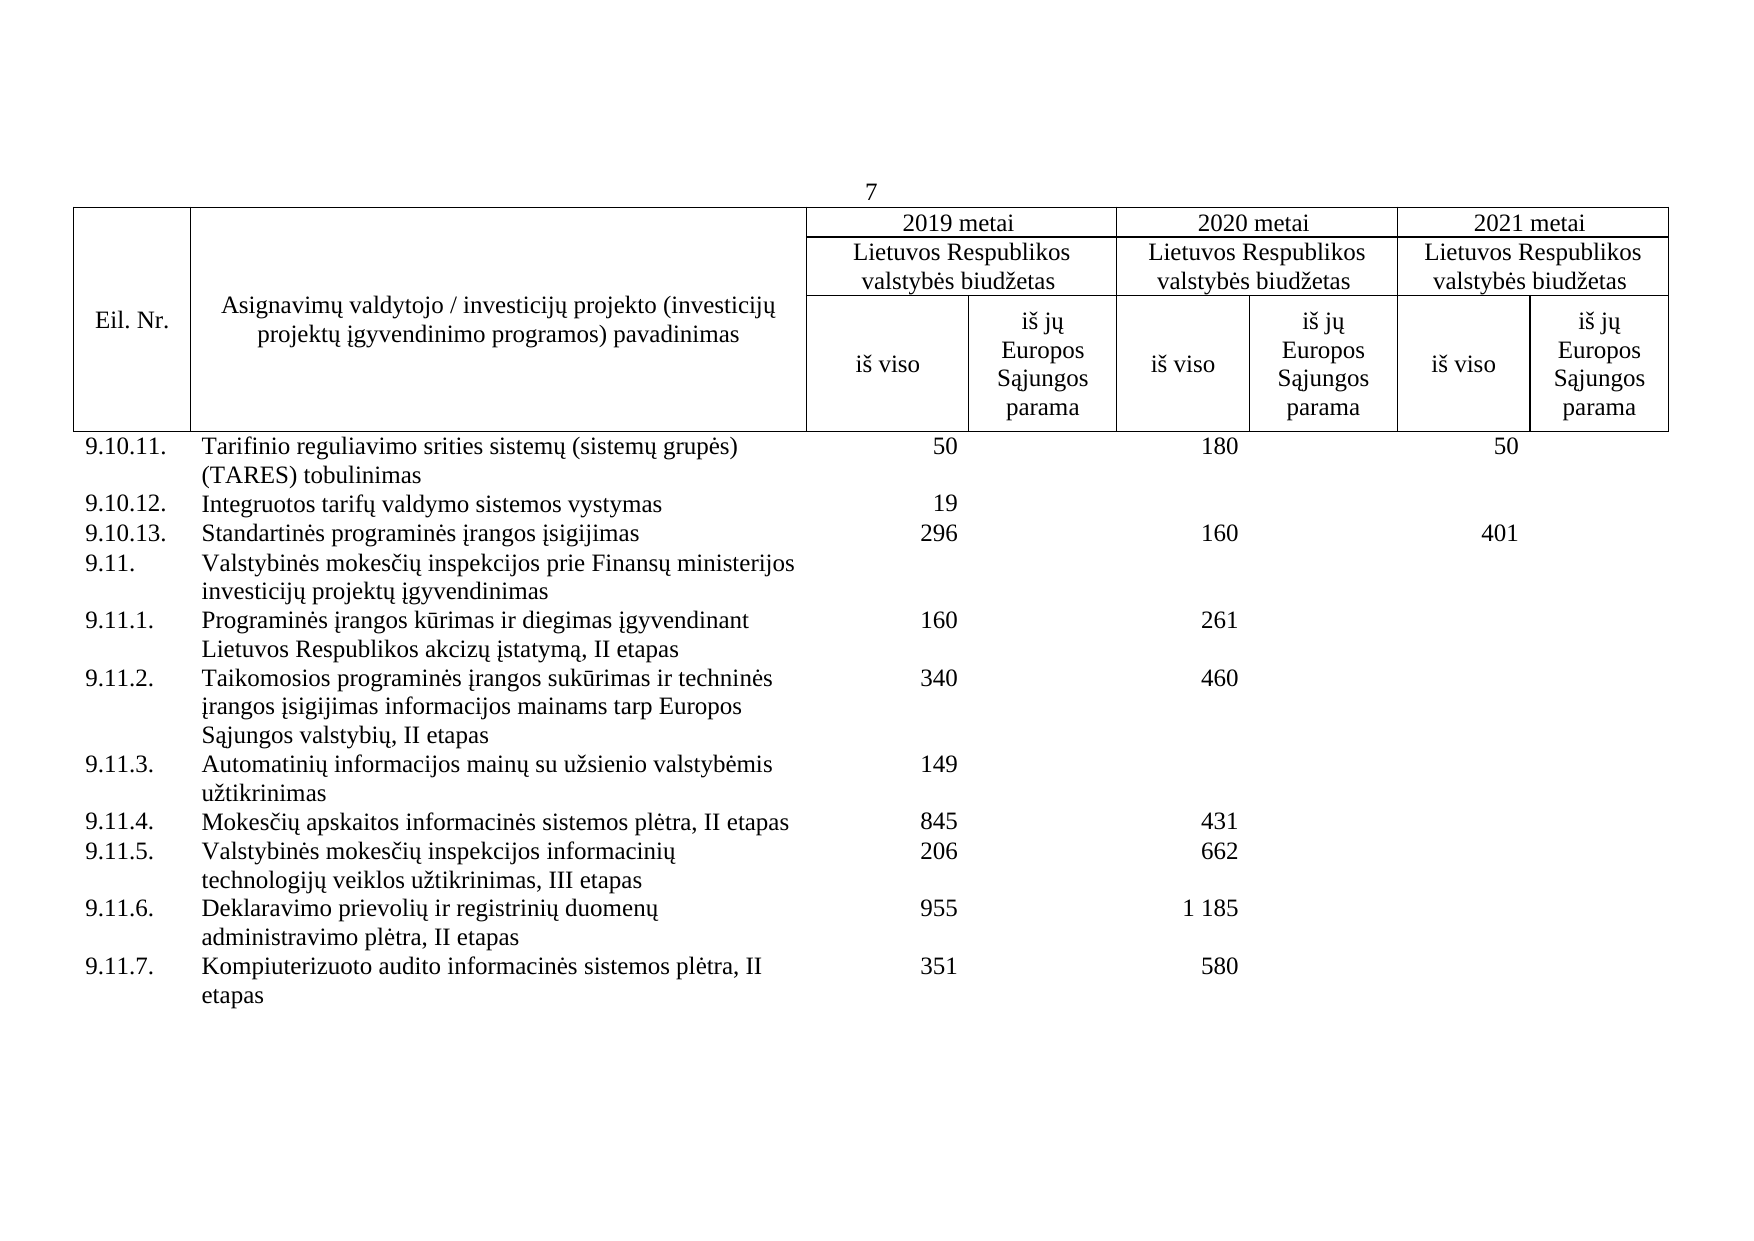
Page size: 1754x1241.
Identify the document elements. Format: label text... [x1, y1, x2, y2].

table_cell 401 [1397, 518, 1530, 548]
table_cell [1249, 605, 1397, 663]
table_cell [969, 432, 1116, 488]
table_cell [1530, 836, 1668, 893]
table_cell iš jų Europos Sąjungos parama [1250, 296, 1397, 431]
table_cell Tarifinio reguliavimo srities sistemų (sistemų grupės) (TARES) tobulinimas [190, 432, 806, 488]
table_cell [969, 951, 1116, 1008]
table_cell 296 [806, 518, 969, 548]
table_cell Valstybinės mokesčių inspekcijos prie Finansų ministerijos investicijų projektų įgyvendinimas [190, 548, 806, 605]
table_header 2021 metai [1398, 208, 1668, 236]
table_cell 9.11.3. [74, 749, 190, 806]
table_cell [1249, 663, 1397, 749]
table_cell Lietuvos Respublikos valstybės biudžetas [807, 238, 1116, 295]
table_cell [1530, 432, 1668, 488]
table_header 2019 metai [807, 208, 1116, 236]
table_cell Valstybinės mokesčių inspekcijos informacinių technologijų veiklos užtikrinimas, III etapas [190, 836, 806, 893]
table_cell [1397, 489, 1530, 518]
table_header Asignavimų valdytojo / investicijų projekto (investicijų projektų įgyvendinimo programos) pavadinimas [191, 208, 806, 431]
table_cell 206 [806, 836, 969, 893]
table_cell Automatinių informacijos mainų su užsienio valstybėmis užtikrinimas [190, 749, 806, 806]
table_cell [1397, 749, 1530, 806]
table_cell [1397, 548, 1530, 605]
table_cell [1530, 663, 1668, 749]
table_cell iš viso [1117, 296, 1249, 431]
table_cell 9.11.1. [74, 605, 190, 663]
table_cell 160 [806, 605, 969, 663]
table_cell iš jų Europos Sąjungos parama [969, 296, 1116, 431]
table_cell 9.11.2. [74, 663, 190, 749]
table_cell [1397, 951, 1530, 1008]
table_cell Mokesčių apskaitos informacinės sistemos plėtra, II etapas [190, 806, 806, 836]
table_cell 50 [806, 432, 969, 488]
table_cell Lietuvos Respublikos valstybės biudžetas [1398, 238, 1668, 295]
table_cell [1530, 489, 1668, 518]
table_cell 340 [806, 663, 969, 749]
table_cell [1530, 548, 1668, 605]
table_cell [1530, 605, 1668, 663]
table_cell Programinės įrangos kūrimas ir diegimas įgyvendinant Lietuvos Respublikos akcizų įstatymą, II etapas [190, 605, 806, 663]
table_cell [969, 663, 1116, 749]
table_cell Taikomosios programinės įrangos sukūrimas ir techninės įrangos įsigijimas informacijos mainams tarp Europos Sąjungos valstybių, II etapas [190, 663, 806, 749]
table_cell 1 185 [1116, 894, 1249, 951]
table_cell [1397, 836, 1530, 893]
table_cell iš viso [807, 296, 968, 431]
table_cell 160 [1116, 518, 1249, 548]
table_cell [969, 749, 1116, 806]
table_cell [1530, 749, 1668, 806]
table_cell [969, 836, 1116, 893]
table_cell 9.11.7. [74, 951, 190, 1008]
table_cell Kompiuterizuoto audito informacinės sistemos plėtra, II etapas [190, 951, 806, 1008]
table_header Eil. Nr. [74, 208, 190, 431]
table_cell [1249, 836, 1397, 893]
table_cell 955 [806, 894, 969, 951]
table_cell Integruotos tarifų valdymo sistemos vystymas [190, 489, 806, 518]
table_cell 180 [1116, 432, 1249, 488]
table_cell [1249, 894, 1397, 951]
table_header 2020 metai [1117, 208, 1397, 236]
table_cell 9.11.5. [74, 836, 190, 893]
table_cell 431 [1116, 806, 1249, 836]
table_cell 9.10.13. [74, 518, 190, 548]
table_cell 149 [806, 749, 969, 806]
table_cell [1249, 749, 1397, 806]
table_cell [806, 548, 969, 605]
table_cell [1116, 548, 1249, 605]
table_cell 19 [806, 489, 969, 518]
table_cell [1249, 518, 1397, 548]
table_cell 9.11.6. [74, 894, 190, 951]
table_cell [1397, 894, 1530, 951]
table_cell 9.11. [74, 548, 190, 605]
table_cell Standartinės programinės įrangos įsigijimas [190, 518, 806, 548]
table_cell [1530, 894, 1668, 951]
table_cell iš viso [1398, 296, 1529, 431]
table_cell [969, 894, 1116, 951]
table_cell [969, 548, 1116, 605]
table_cell [1530, 951, 1668, 1008]
table_cell [1249, 432, 1397, 488]
table_cell 351 [806, 951, 969, 1008]
table_cell [1397, 806, 1530, 836]
table_cell [1249, 806, 1397, 836]
table_cell 9.10.11. [74, 432, 190, 488]
table_cell [1249, 548, 1397, 605]
table_cell [969, 806, 1116, 836]
table_cell [969, 518, 1116, 548]
table_cell 460 [1116, 663, 1249, 749]
table_cell Deklaravimo prievolių ir registrinių duomenų administravimo plėtra, II etapas [190, 894, 806, 951]
table_cell [969, 489, 1116, 518]
table_cell [1116, 489, 1249, 518]
table_cell 845 [806, 806, 969, 836]
table_cell [1530, 806, 1668, 836]
table_cell 580 [1116, 951, 1249, 1008]
table_cell [1116, 749, 1249, 806]
table_cell 9.11.4. [74, 806, 190, 836]
table_cell 50 [1397, 432, 1530, 488]
table_cell 261 [1116, 605, 1249, 663]
table_cell [1397, 663, 1530, 749]
table_cell [1530, 518, 1668, 548]
table_cell [1249, 951, 1397, 1008]
table_cell iš jų Europos Sąjungos parama [1531, 296, 1668, 431]
table_cell [969, 605, 1116, 663]
table_cell 662 [1116, 836, 1249, 893]
table_cell [1397, 605, 1530, 663]
table_cell Lietuvos Respublikos valstybės biudžetas [1117, 238, 1397, 295]
table_cell 9.10.12. [74, 489, 190, 518]
table_cell [1249, 489, 1397, 518]
